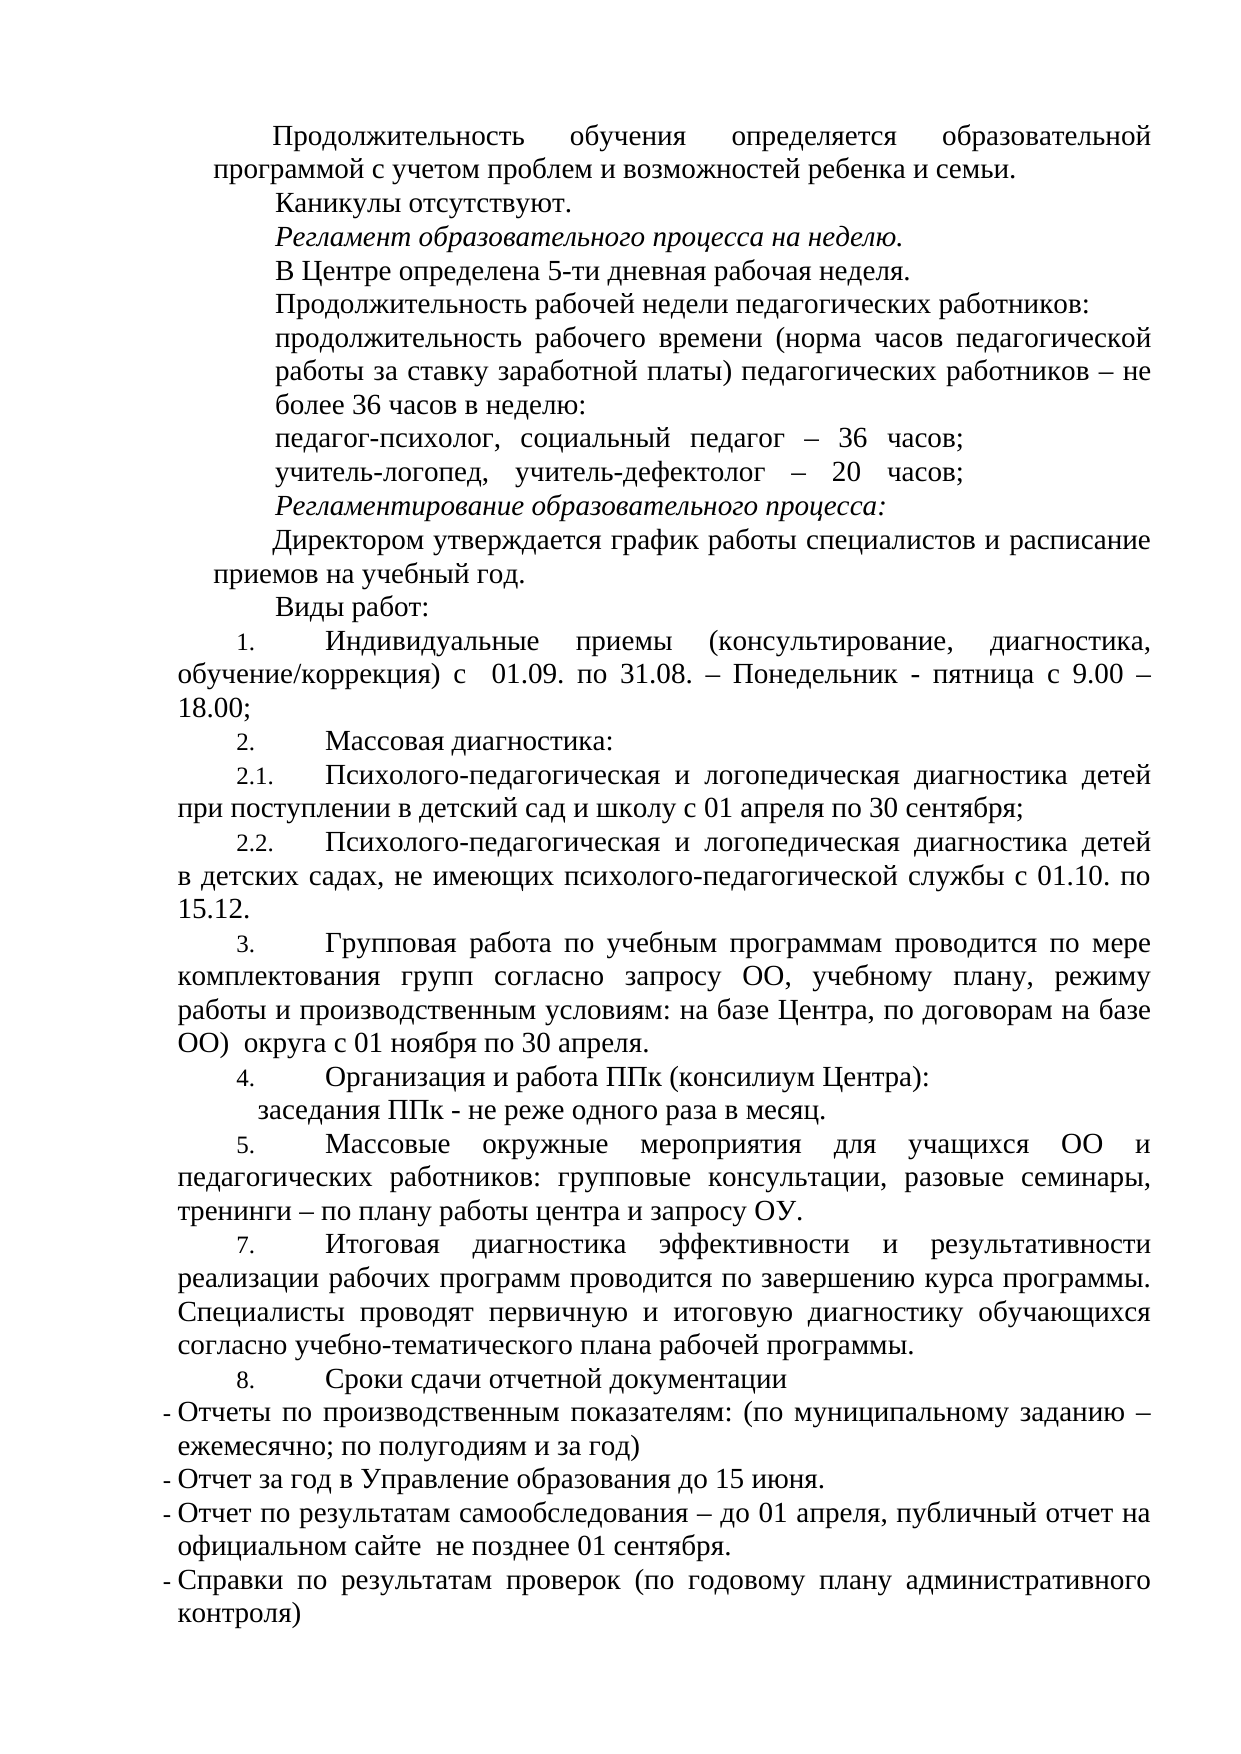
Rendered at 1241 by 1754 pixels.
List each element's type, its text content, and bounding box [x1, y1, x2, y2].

text Каникулы отсутствуют. [275, 185, 1152, 219]
text педагог-психолог, социальный педагог – 36 часов; учитель-логопед, учитель-дефектолог – 20 часов; Регламентирование образовательного процесса: [275, 421, 964, 521]
text продолжительность рабочего времени (норма часов педагогической работы за ставку заработной платы) педагогических работников – не более 36 часов в неделю: [275, 320, 1152, 421]
list Массовая диагностика: [177, 723, 1152, 757]
list Групповая работа по учебным программам проводится по мере комплектования групп согласно запросу ОО, учебному плану, режиму работы и производственным условиям: на базе Центра, по договорам на базе ОО) округа с 01 ноября по 30 апреля. [177, 925, 1152, 1059]
list Отчеты по производственным показателям: (по муниципальному заданию – ежемесячно; по полугодиям и за год) [163, 1394, 1152, 1461]
list Отчет за год в Управление образования до 15 июня. [163, 1461, 1152, 1495]
list Справки по результатам проверок (по годовому плану административного контроля) [163, 1562, 1152, 1629]
text заседания ППк - не реже одного раза в месяц. [177, 1092, 1152, 1126]
text Продолжительность рабочей недели педагогических работников: [275, 286, 1152, 320]
list Итоговая диагностика эффективности и результативности реализации рабочих программ проводится по завершению курса программы. Специалисты проводят первичную и итоговую диагностику обучающихся согласно учебно-тематического плана рабочей программы. [177, 1227, 1152, 1361]
list Психолого-педагогическая и логопедическая диагностика детей при поступлении в детский сад и школу с 01 апреля по 30 сентября; [177, 757, 1152, 824]
list Массовые окружные мероприятия для учащихся ОО и педагогических работников: групповые консультации, разовые семинары, тренинги – по плану работы центра и запросу ОУ. [177, 1126, 1152, 1227]
text Регламент образовательного процесса на неделю. [275, 219, 1152, 252]
text Виды работ: [275, 589, 1152, 623]
text Продолжительность обучения определяется образовательной программой с учетом проблем и возможностей ребенка и семьи. [213, 118, 1152, 185]
text Директором утверждается график работы специалистов и расписание приемов на учебный год. [213, 522, 1152, 589]
list Отчет по результатам самообследования – до 01 апреля, публичный отчет на официальном сайте не позднее 01 сентября. [163, 1495, 1152, 1562]
list Индивидуальные приемы (консультирование, диагностика, обучение/коррекция) с 01.09. по 31.08. – Понедельник - пятница с 9.00 – 18.00; [177, 623, 1152, 723]
list Психолого-педагогическая и логопедическая диагностика детей в детских садах, не имеющих психолого-педагогической службы с 01.10. по 15.12. [177, 824, 1152, 925]
list Организация и работа ППк (консилиум Центра): [177, 1059, 1152, 1092]
list Сроки сдачи отчетной документации [177, 1361, 1152, 1394]
text В Центре определена 5-ти дневная рабочая неделя. [275, 253, 1152, 286]
